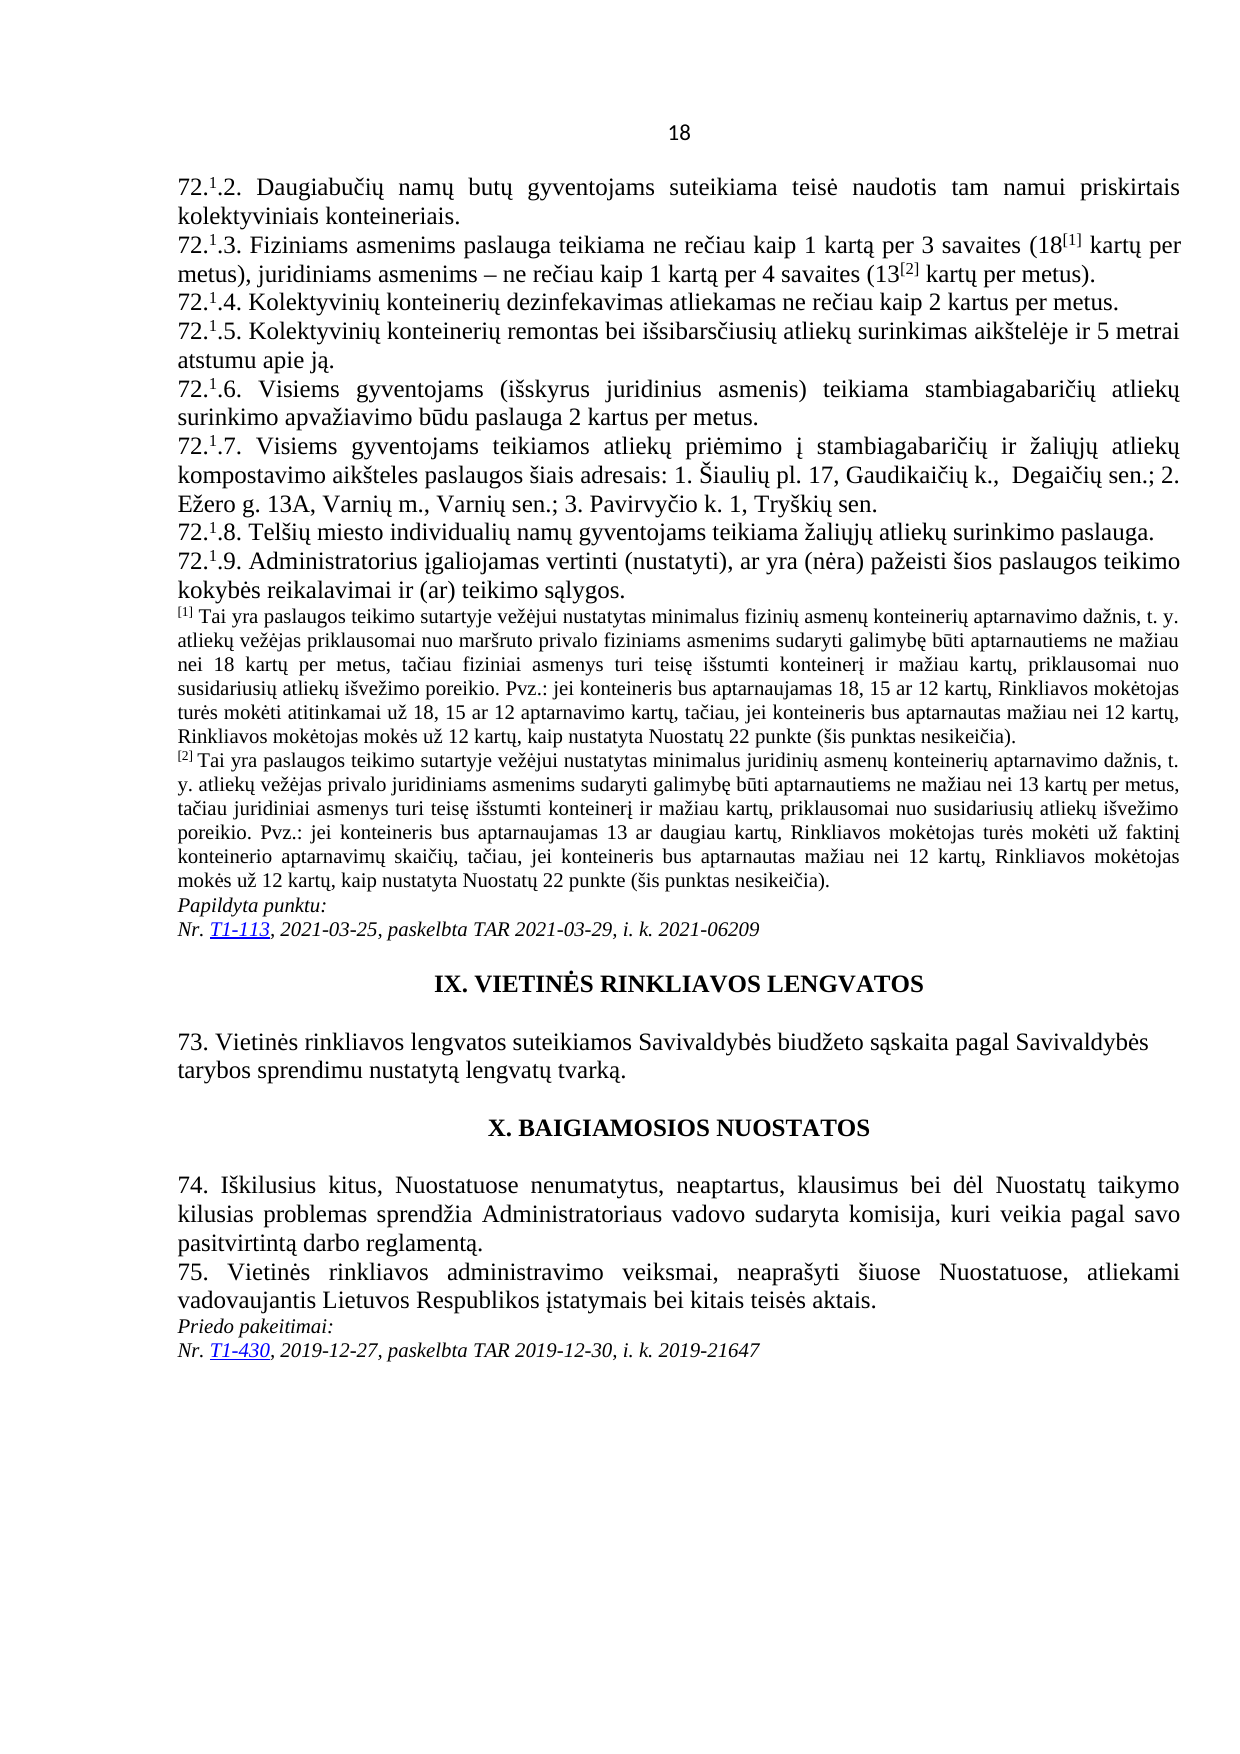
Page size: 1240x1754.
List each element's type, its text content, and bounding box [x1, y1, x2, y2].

text 72.1.3. Fiziniams asmenims paslauga teikiama ne rečiau kaip 1 kartą per 3 savaites (18[1] kartų per metus), juridiniams asmenims – ne rečiau kaip 1 kartą per 4 savaites (13[2] kartų per metus). [177, 230, 1181, 287]
text 74. Iškilusius kitus, Nuostatuose nenumatytus, neaptartus, klausimus bei dėl Nuostatų taikymo kilusias problemas sprendžia Administratoriaus vadovo sudaryta komisija, kuri veikia pagal savo pasitvirtintą darbo reglamentą. [177, 1171, 1181, 1257]
text 72.1.4. Kolektyvinių konteinerių dezinfekavimas atliekamas ne rečiau kaip 2 kartus per metus. [177, 287, 1181, 316]
text 72.1.2. Daugiabučių namų butų gyventojams suteikiama teisė naudotis tam namui priskirtais kolektyviniais konteineriais. [177, 172, 1181, 230]
text 72.1.5. Kolektyvinių konteinerių remontas bei išsibarsčiusių atliekų surinkimas aikštelėje ir 5 metrai atstumu apie ją. [177, 316, 1181, 374]
text X. BAIGIAMOSIOS NUOSTATOS [177, 1113, 1181, 1142]
text 72.1.6. Visiems gyventojams (išskyrus juridinius asmenis) teikiama stambiagabaričių atliekų surinkimo apvažiavimo būdu paslauga 2 kartus per metus. [177, 374, 1181, 431]
text 75. Vietinės rinkliavos administravimo veiksmai, neaprašyti šiuose Nuostatuose, atliekami vadovaujantis Lietuvos Respublikos įstatymais bei kitais teisės aktais. [177, 1257, 1181, 1314]
text 72.1.7. Visiems gyventojams teikiamos atliekų priėmimo į stambiagabaričių ir žaliųjų atliekų kompostavimo aikšteles paslaugos šiais adresais: 1. Šiaulių pl. 17, Gaudikaičių k., Degaičių sen.; 2. Ežero g. 13A, Varnių m., Varnių sen.; 3. Pavirvyčio k. 1, Tryškių sen. [177, 431, 1181, 517]
text Nr. T1-113, 2021-03-25, paskelbta TAR 2021-03-29, i. k. 2021-06209 [177, 917, 1181, 941]
text [1] Tai yra paslaugos teikimo sutartyje vežėjui nustatytas minimalus fizinių asmenų konteinerių aptarnavimo dažnis, t. y. atliekų vežėjas priklausomai nuo maršruto privalo fiziniams asmenims sudaryti galimybę būti aptarnautiems ne mažiau nei 18 kartų per metus, tačiau fiziniai asmenys turi teisę išstumti konteinerį ir mažiau kartų, priklausomai nuo susidariusių atliekų išvežimo poreikio. Pvz.: jei konteineris bus aptarnaujamas 18, 15 ar 12 kartų, Rinkliavos mokėtojas turės mokėti atitinkamai už 18, 15 ar 12 aptarnavimo kartų, tačiau, jei konteineris bus aptarnautas mažiau nei 12 kartų, Rinkliavos mokėtojas mokės už 12 kartų, kaip nustatyta Nuostatų 22 punkte (šis punktas nesikeičia). [177, 604, 1181, 748]
text Papildyta punktu: [177, 892, 1181, 917]
text 72.1.8. Telšių miesto individualių namų gyventojams teikiama žaliųjų atliekų surinkimo paslauga. [177, 517, 1181, 546]
text 73. Vietinės rinkliavos lengvatos suteikiamos Savivaldybės biudžeto sąskaita pagal Savivaldybės tarybos sprendimu nustatytą lengvatų tvarką. [177, 1027, 1181, 1084]
text Nr. T1-430, 2019-12-27, paskelbta TAR 2019-12-30, i. k. 2019-21647 [177, 1338, 1181, 1362]
text 72.1.9. Administratorius įgaliojamas vertinti (nustatyti), ar yra (nėra) pažeisti šios paslaugos teikimo kokybės reikalavimai ir (ar) teikimo sąlygos. [177, 546, 1181, 604]
text Priedo pakeitimai: [177, 1314, 1181, 1338]
text IX. VIETINĖS RINKLIAVOS LENGVATOS [177, 969, 1181, 998]
text [2] Tai yra paslaugos teikimo sutartyje vežėjui nustatytas minimalus juridinių asmenų konteinerių aptarnavimo dažnis, t. y. atliekų vežėjas privalo juridiniams asmenims sudaryti galimybę būti aptarnautiems ne mažiau nei 13 kartų per metus, tačiau juridiniai asmenys turi teisę išstumti konteinerį ir mažiau kartų, priklausomai nuo susidariusių atliekų išvežimo poreikio. Pvz.: jei konteineris bus aptarnaujamas 13 ar daugiau kartų, Rinkliavos mokėtojas turės mokėti už faktinį konteinerio aptarnavimų skaičių, tačiau, jei konteineris bus aptarnautas mažiau nei 12 kartų, Rinkliavos mokėtojas mokės už 12 kartų, kaip nustatyta Nuostatų 22 punkte (šis punktas nesikeičia). [177, 748, 1181, 892]
